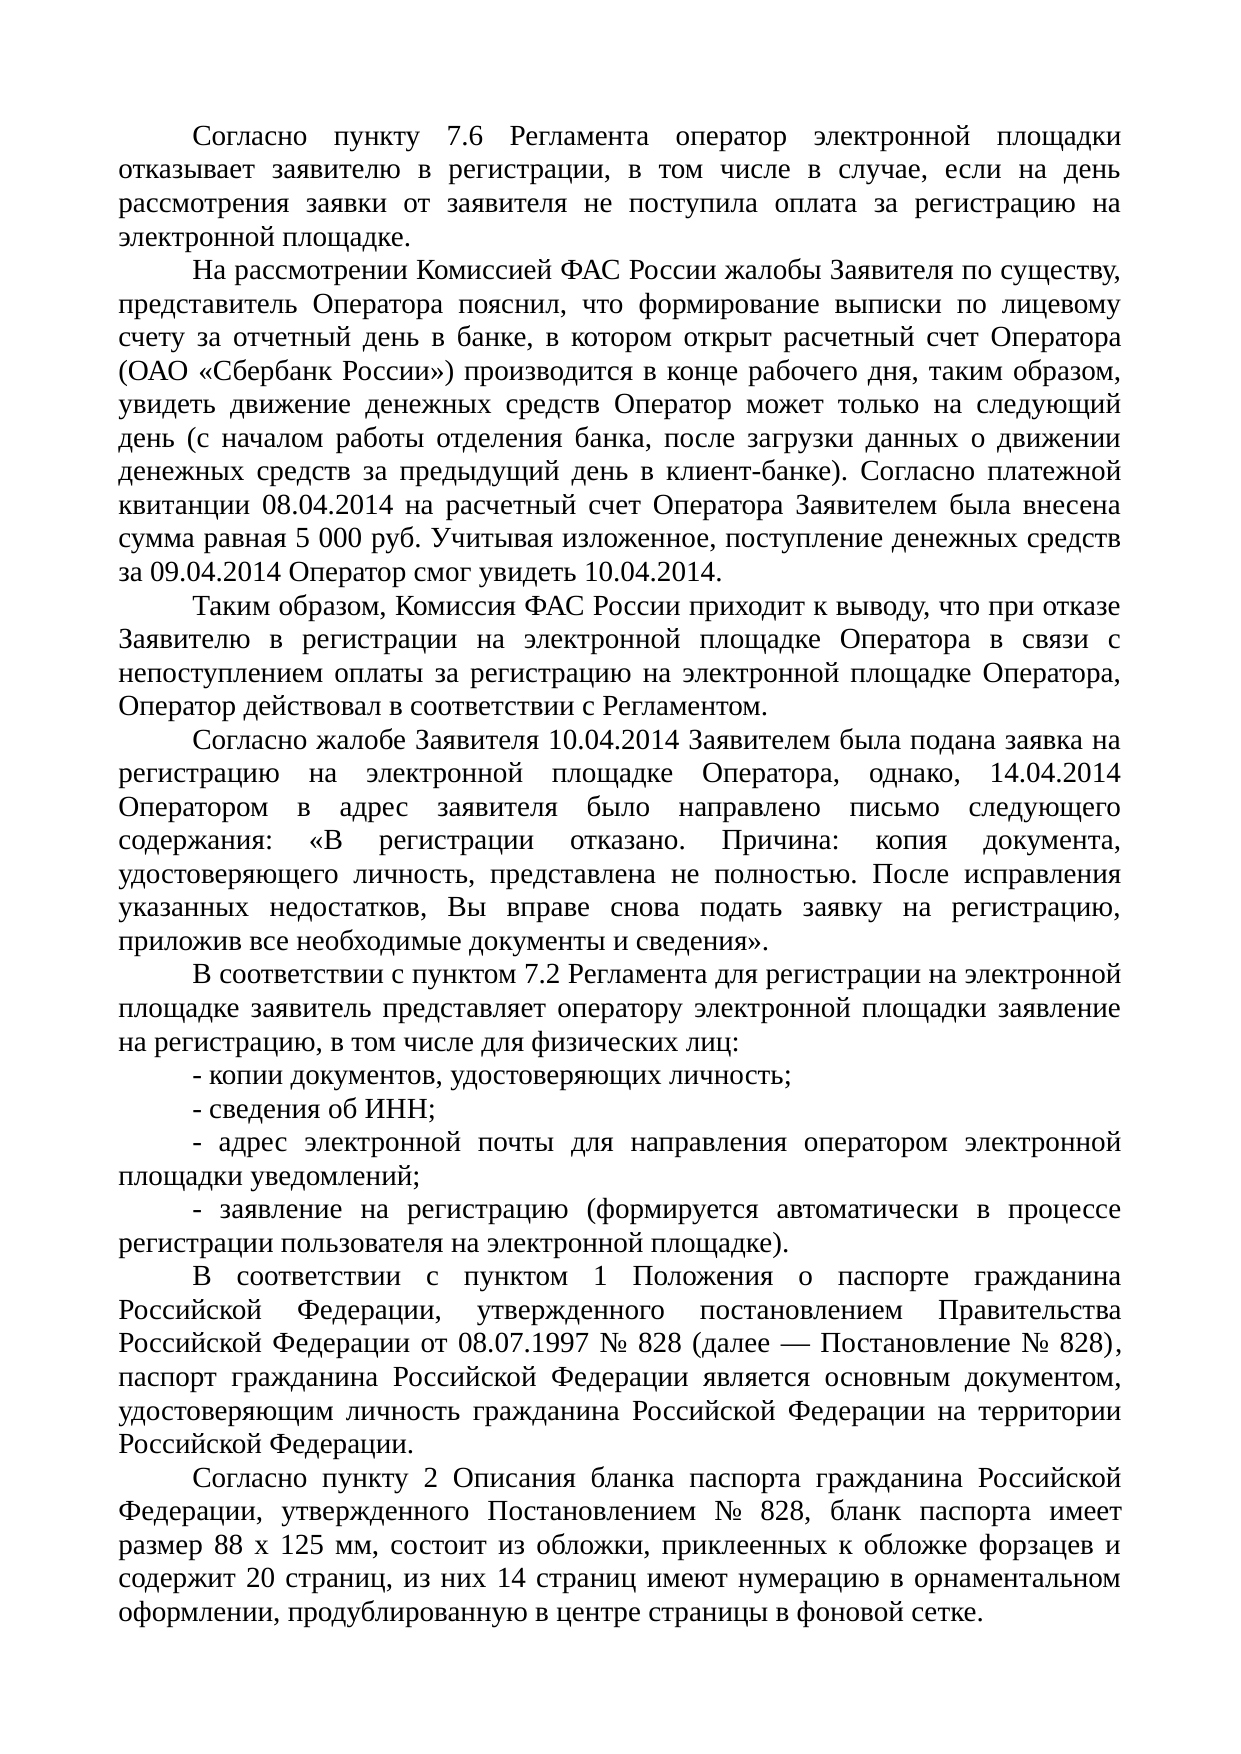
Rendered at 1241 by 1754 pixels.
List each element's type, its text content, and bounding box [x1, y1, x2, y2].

text Таким образом, Комиссия ФАС России приходит к выводу, что при отказе Заявителю в регистрации на электронной площадке Оператора в связи с непоступлением оплаты за регистрацию на электронной площадке Оператора, Оператор действовал в соответствии с Регламентом. [118, 588, 1122, 722]
text - сведения об ИНН; [118, 1091, 1122, 1124]
text - адрес электронной почты для направления оператором электронной площадки уведомлений; [118, 1124, 1122, 1191]
text Согласно пункту 7.6 Регламента оператор электронной площадки отказывает заявителю в регистрации, в том числе в случае, если на день рассмотрения заявки от заявителя не поступила оплата за регистрацию на электронной площадке. [118, 118, 1122, 252]
text На рассмотрении Комиссией ФАС России жалобы Заявителя по существу, представитель Оператора пояснил, что формирование выписки по лицевому счету за отчетный день в банке, в котором открыт расчетный счет Оператора (ОАО «Сбербанк России») производится в конце рабочего дня, таким образом, увидеть движение денежных средств Оператор может только на следующий день (с началом работы отделения банка, после загрузки данных о движении денежных средств за предыдущий день в клиент-банке). Согласно платежной квитанции 08.04.2014 на расчетный счет Оператора Заявителем была внесена сумма равная 5 000 руб. Учитывая изложенное, поступление денежных средств за 09.04.2014 Оператор смог увидеть 10.04.2014. [118, 252, 1122, 588]
text В соответствии с пунктом 7.2 Регламента для регистрации на электронной площадке заявитель представляет оператору электронной площадки заявление на регистрацию, в том числе для физических лиц: [118, 957, 1122, 1057]
text - заявление на регистрацию (формируется автоматически в процессе регистрации пользователя на электронной площадке). [118, 1191, 1122, 1258]
text Согласно жалобе Заявителя 10.04.2014 Заявителем была подана заявка на регистрацию на электронной площадке Оператора, однако, 14.04.2014 Оператором в адрес заявителя было направлено письмо следующего содержания: «В регистрации отказано. Причина: копия документа, удостоверяющего личность, представлена не полностью. После исправления указанных недостатков, Вы вправе снова подать заявку на регистрацию, приложив все необходимые документы и сведения». [118, 722, 1122, 957]
text В соответствии с пунктом 1 Положения о паспорте гражданина Российской Федерации, утвержденного постановлением Правительства Российской Федерации от 08.07.1997 № 828 (далее — Постановление № 828), паспорт гражданина Российской Федерации является основным документом, удостоверяющим личность гражданина Российской Федерации на территории Российской Федерации. [118, 1258, 1122, 1460]
text - копии документов, удостоверяющих личность; [118, 1057, 1122, 1091]
text Согласно пункту 2 Описания бланка паспорта гражданина Российской Федерации, утвержденного Постановлением № 828, бланк паспорта имеет размер 88 x 125 мм, состоит из обложки, приклеенных к обложке форзацев и содержит 20 страниц, из них 14 страниц имеют нумерацию в орнаментальном оформлении, продублированную в центре страницы в фоновой сетке. [118, 1460, 1122, 1627]
